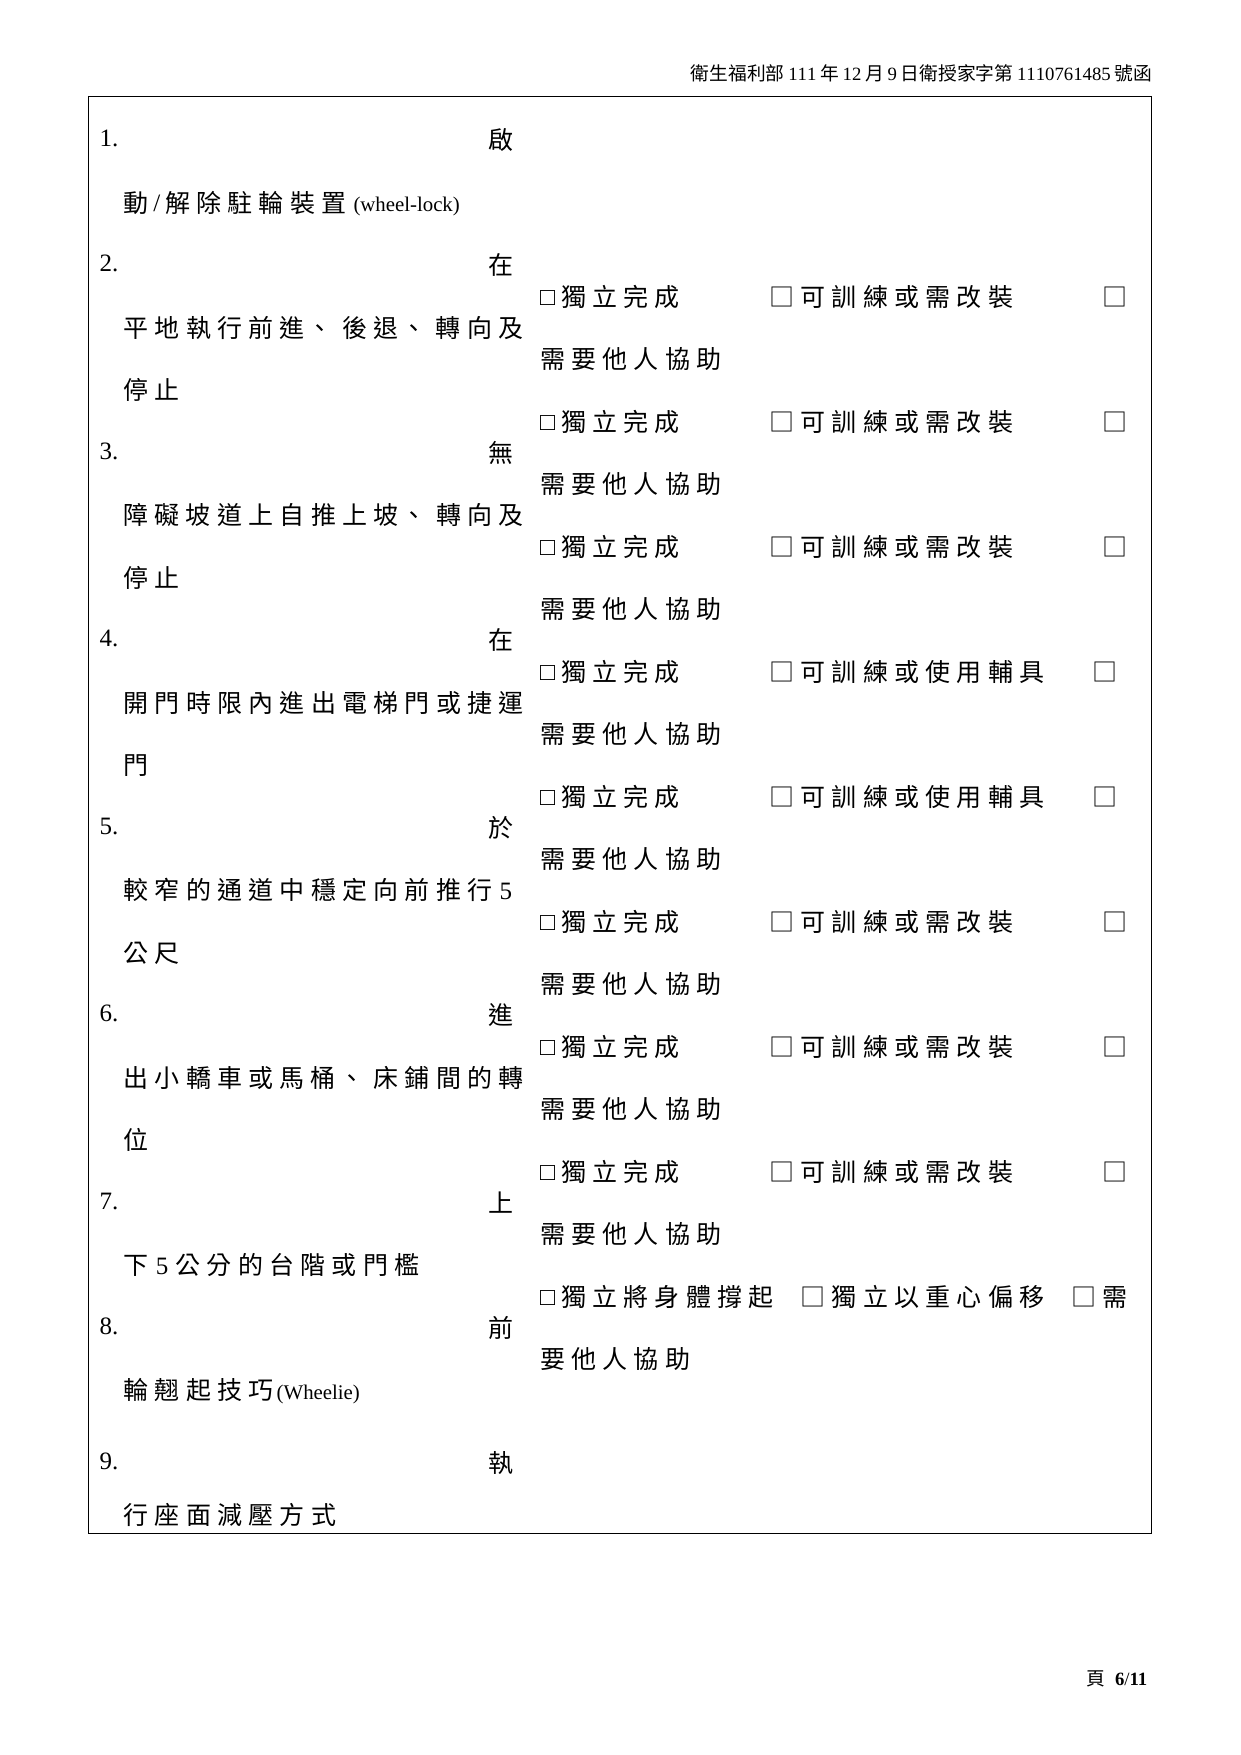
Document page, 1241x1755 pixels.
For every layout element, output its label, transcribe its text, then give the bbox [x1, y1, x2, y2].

table_cell 啟動/解除駐輪裝置(wheel-lock) 在平地執行前進、後退、轉向及停止 無障礙坡道上自推上坡、轉向及停止 在開門時限內進出電梯門或捷運門 於較窄的通道中穩定向前推行5公尺 進出小轎車或馬桶、床鋪間的轉位 上下5公分的台階或門檻 前輪翹起技巧(Wheelie) 執行座面減壓方式 [89, 97, 531, 1533]
table_cell □獨立完成 □可訓練或需改裝 □需要他人協助 □獨立完成 □可訓練或需改裝 □需要他人協助 □獨立完成 □可訓練或需改裝 □需要他人協助 □獨立完成 □可訓練或使用輔具 □需要他人協助 □獨立完成 □可訓練或使用輔具 □需要他人協助 □獨立完成 □可訓練或需改裝 □需要他人協助 □獨立完成 □可訓練或需改裝 □需要他人協助 □獨立完成 □可訓練或需改裝 □需要他人協助 □獨立將身體撐起 □獨立以重心偏移 □需要他人協助 [531, 97, 1151, 1533]
